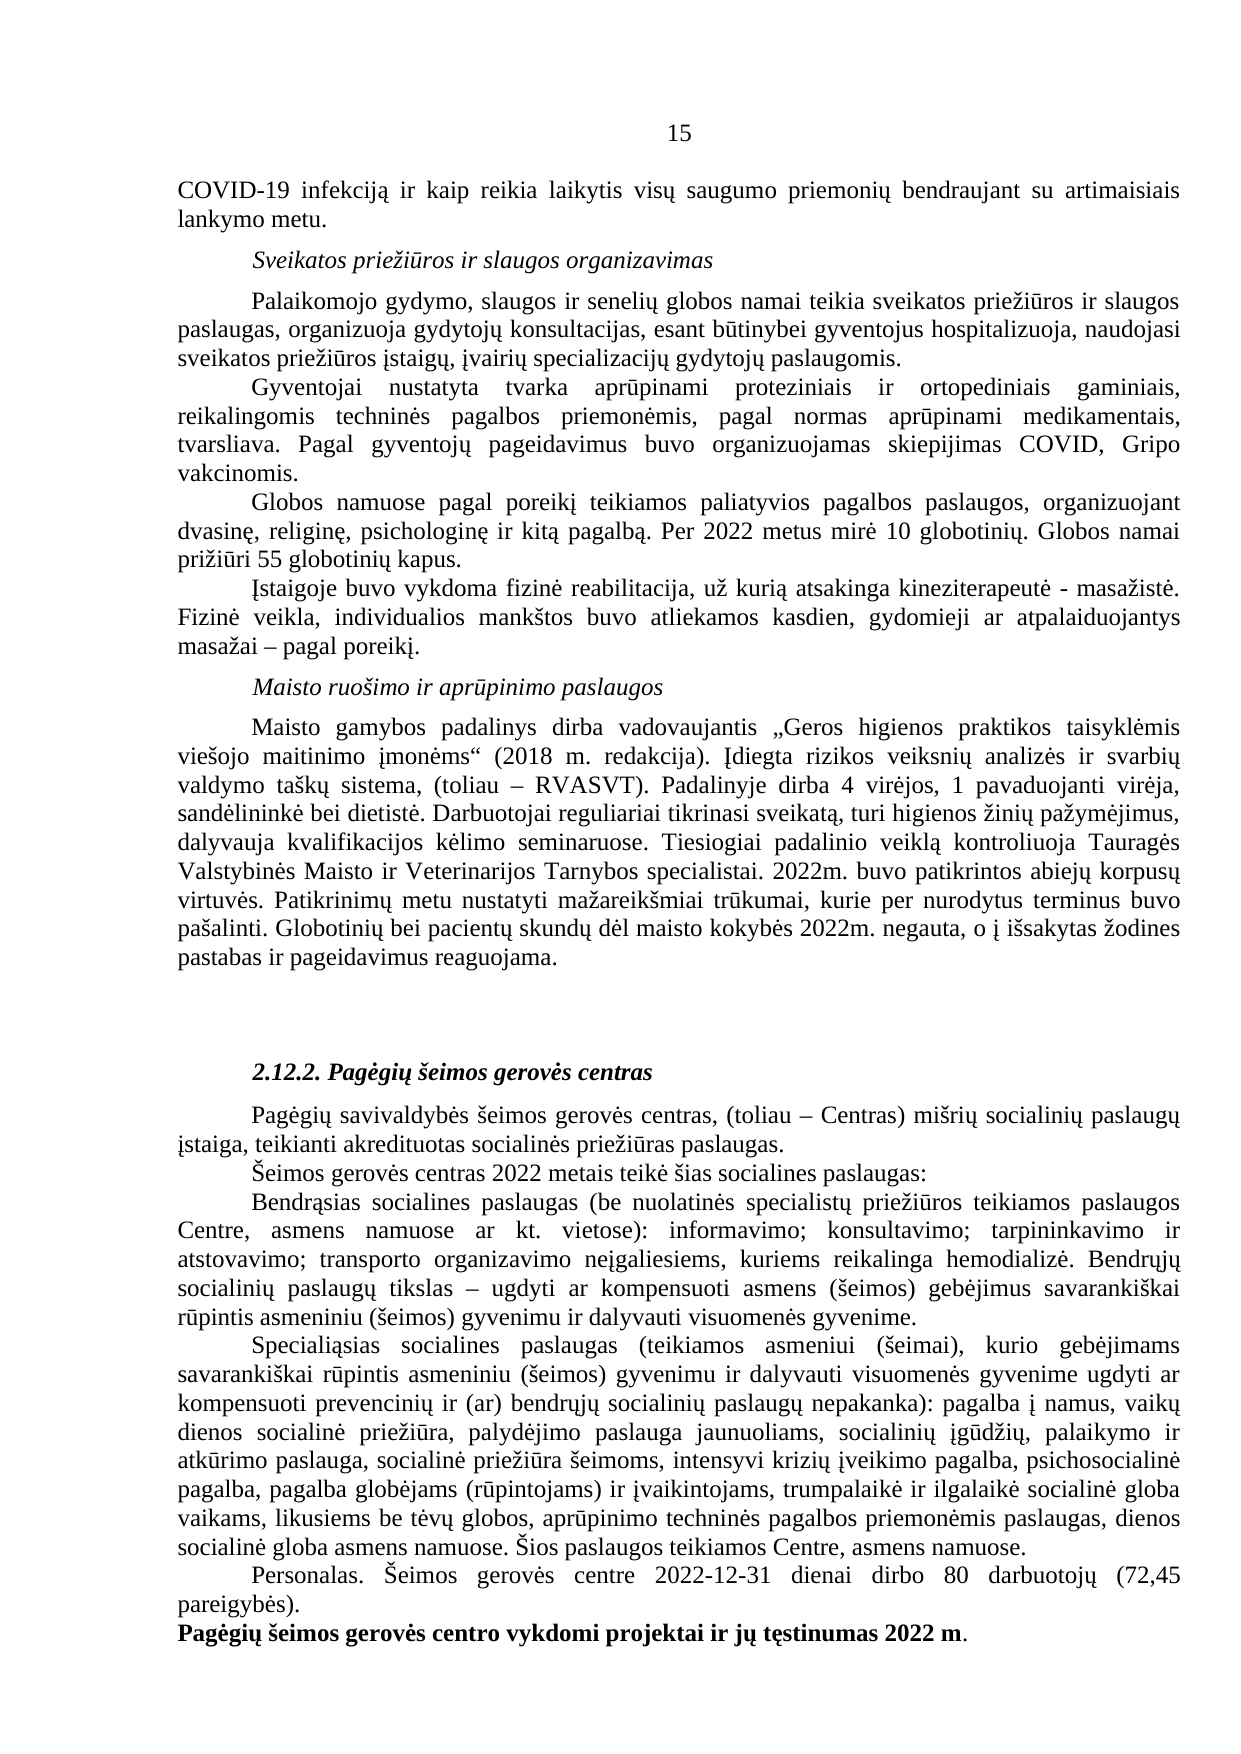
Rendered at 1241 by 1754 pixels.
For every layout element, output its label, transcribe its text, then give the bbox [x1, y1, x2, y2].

text COVID-19 infekciją ir kaip reikia laikytis visų saugumo priemonių bendraujant su artimaisiais lankymo metu. [177, 176, 1181, 233]
text Palaikomojo gydymo, slaugos ir senelių globos namai teikia sveikatos priežiūros ir slaugos paslaugas, organizuoja gydytojų konsultacijas, esant būtinybei gyventojus hospitalizuoja, naudojasi sveikatos priežiūros įstaigų, įvairių specializacijų gydytojų paslaugomis. [177, 286, 1181, 372]
text Gyventojai nustatyta tvarka aprūpinami proteziniais ir ortopediniais gaminiais, reikalingomis techninės pagalbos priemonėmis, pagal normas aprūpinami medikamentais, tvarsliava. Pagal gyventojų pageidavimus buvo organizuojamas skiepijimas COVID, Gripo vakcinomis. [177, 372, 1181, 487]
text 2.12.2. Pagėgių šeimos gerovės centras [177, 1057, 1181, 1086]
text Šeimos gerovės centras 2022 metais teikė šias socialines paslaugas: [177, 1158, 1181, 1187]
text Pagėgių šeimos gerovės centro vykdomi projektai ir jų tęstinumas 2022 m. [177, 1618, 1186, 1647]
text Maisto gamybos padalinys dirba vadovaujantis „Geros higienos praktikos taisyklėmis viešojo maitinimo įmonėms“ (2018 m. redakcija). Įdiegta rizikos veiksnių analizės ir svarbių valdymo taškų sistema, (toliau – RVASVT). Padalinyje dirba 4 virėjos, 1 pavaduojanti virėja, sandėlininkė bei dietistė. Darbuotojai reguliariai tikrinasi sveikatą, turi higienos žinių pažymėjimus, dalyvauja kvalifikacijos kėlimo seminaruose. Tiesiogiai padalinio veiklą kontroliuoja Tauragės Valstybinės Maisto ir Veterinarijos Tarnybos specialistai. 2022m. buvo patikrintos abiejų korpusų virtuvės. Patikrinimų metu nustatyti mažareikšmiai trūkumai, kurie per nurodytus terminus buvo pašalinti. Globotinių bei pacientų skundų dėl maisto kokybės 2022m. negauta, o į išsakytas žodines pastabas ir pageidavimus reaguojama. [177, 712, 1181, 971]
text Įstaigoje buvo vykdoma fizinė reabilitacija, už kurią atsakinga kineziterapeutė - masažistė. Fizinė veikla, individualios mankštos buvo atliekamos kasdien, gydomieji ar atpalaiduojantys masažai – pagal poreikį. [177, 573, 1181, 659]
text Sveikatos priežiūros ir slaugos organizavimas [177, 245, 1181, 274]
text Pagėgių savivaldybės šeimos gerovės centras, (toliau – Centras) mišrių socialinių paslaugų įstaiga, teikianti akredituotas socialinės priežiūras paslaugas. [177, 1100, 1181, 1158]
text Globos namuose pagal poreikį teikiamos paliatyvios pagalbos paslaugos, organizuojant dvasinę, religinę, psichologinę ir kitą pagalbą. Per 2022 metus mirė 10 globotinių. Globos namai prižiūri 55 globotinių kapus. [177, 487, 1181, 573]
text Personalas. Šeimos gerovės centre 2022-12-31 dienai dirbo 80 darbuotojų (72,45 pareigybės). [177, 1560, 1181, 1618]
text Bendrąsias socialines paslaugas (be nuolatinės specialistų priežiūros teikiamos paslaugos Centre, asmens namuose ar kt. vietose): informavimo; konsultavimo; tarpininkavimo ir atstovavimo; transporto organizavimo neįgaliesiems, kuriems reikalinga hemodializė. Bendrųjų socialinių paslaugų tikslas – ugdyti ar kompensuoti asmens (šeimos) gebėjimus savarankiškai rūpintis asmeniniu (šeimos) gyvenimu ir dalyvauti visuomenės gyvenime. [177, 1187, 1181, 1330]
text Maisto ruošimo ir aprūpinimo paslaugos [177, 672, 1181, 700]
text Specialiąsias socialines paslaugas (teikiamos asmeniui (šeimai), kurio gebėjimams savarankiškai rūpintis asmeniniu (šeimos) gyvenimu ir dalyvauti visuomenės gyvenime ugdyti ar kompensuoti prevencinių ir (ar) bendrųjų socialinių paslaugų nepakanka): pagalba į namus, vaikų dienos socialinė priežiūra, palydėjimo paslauga jaunuoliams, socialinių įgūdžių, palaikymo ir atkūrimo paslauga, socialinė priežiūra šeimoms, intensyvi krizių įveikimo pagalba, psichosocialinė pagalba, pagalba globėjams (rūpintojams) ir įvaikintojams, trumpalaikė ir ilgalaikė socialinė globa vaikams, likusiems be tėvų globos, aprūpinimo techninės pagalbos priemonėmis paslaugas, dienos socialinė globa asmens namuose. Šios paslaugos teikiamos Centre, asmens namuose. [177, 1330, 1181, 1560]
